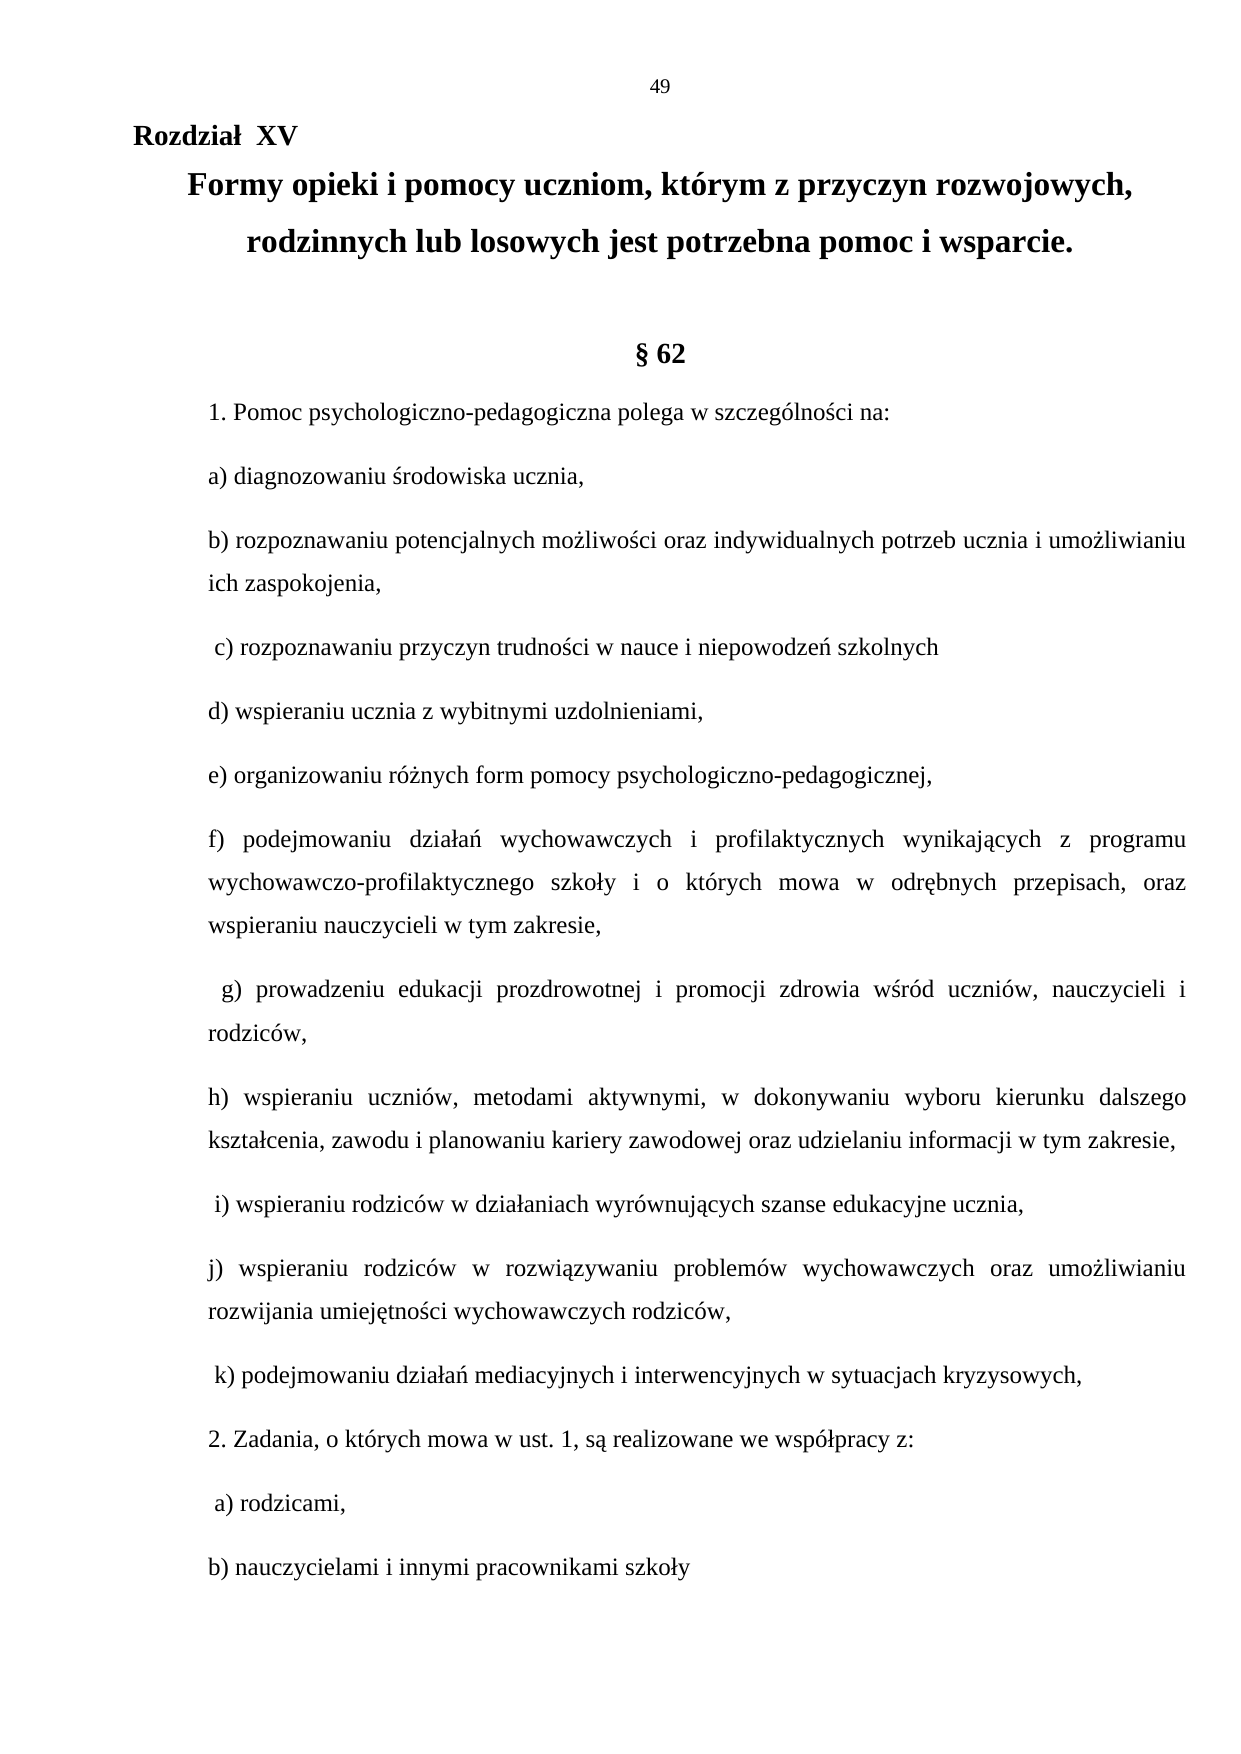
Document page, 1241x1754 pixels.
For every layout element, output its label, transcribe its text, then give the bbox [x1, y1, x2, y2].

text 1. Pomoc psychologiczno-pedagogiczna polega w szczególności na: [208, 397, 1187, 426]
text i) wspieraniu rodziców w działaniach wyrównujących szanse edukacyjne ucznia, [208, 1189, 1187, 1217]
text a) rodzicami, [208, 1488, 1187, 1516]
text b) rozpoznawaniu potencjalnych możliwości oraz indywidualnych potrzeb ucznia i umożliwianiu ich zaspokojenia, [208, 525, 1187, 597]
text h) wspieraniu uczniów, metodami aktywnymi, w dokonywaniu wyboru kierunku dalszego kształcenia, zawodu i planowaniu kariery zawodowej oraz udzielaniu informacji w tym zakresie, [208, 1082, 1187, 1153]
text k) podejmowaniu działań mediacyjnych i interwencyjnych w sytuacjach kryzysowych, [208, 1360, 1187, 1388]
text j) wspieraniu rodziców w rozwiązywaniu problemów wychowawczych oraz umożliwianiu rozwijania umiejętności wychowawczych rodziców, [208, 1253, 1187, 1324]
text Formy opieki i pomocy uczniom, którym z przyczyn rozwojowych, rodzinnych lub losowych jest potrzebna pomoc i wsparcie. [133, 164, 1187, 260]
text f) podejmowaniu działań wychowawczych i profilaktycznych wynikających z programu wychowawczo-profilaktycznego szkoły i o których mowa w odrębnych przepisach, oraz wspieraniu nauczycieli w tym zakresie, [208, 824, 1187, 939]
text § 62 [133, 337, 1187, 370]
text c) rozpoznawaniu przyczyn trudności w nauce i niepowodzeń szkolnych [208, 632, 1187, 661]
text e) organizowaniu różnych form pomocy psychologiczno-pedagogicznej, [208, 760, 1187, 789]
text a) diagnozowaniu środowiska ucznia, [208, 461, 1187, 490]
text 2. Zadania, o których mowa w ust. 1, są realizowane we współpracy z: [208, 1424, 1187, 1452]
text g) prowadzeniu edukacji prozdrowotnej i promocji zdrowia wśród uczniów, nauczycieli i rodziców, [208, 974, 1187, 1046]
text d) wspieraniu ucznia z wybitnymi uzdolnieniami, [208, 696, 1187, 725]
subtitle Rozdział XV [133, 118, 1187, 152]
text b) nauczycielami i innymi pracownikami szkoły [208, 1552, 1187, 1580]
